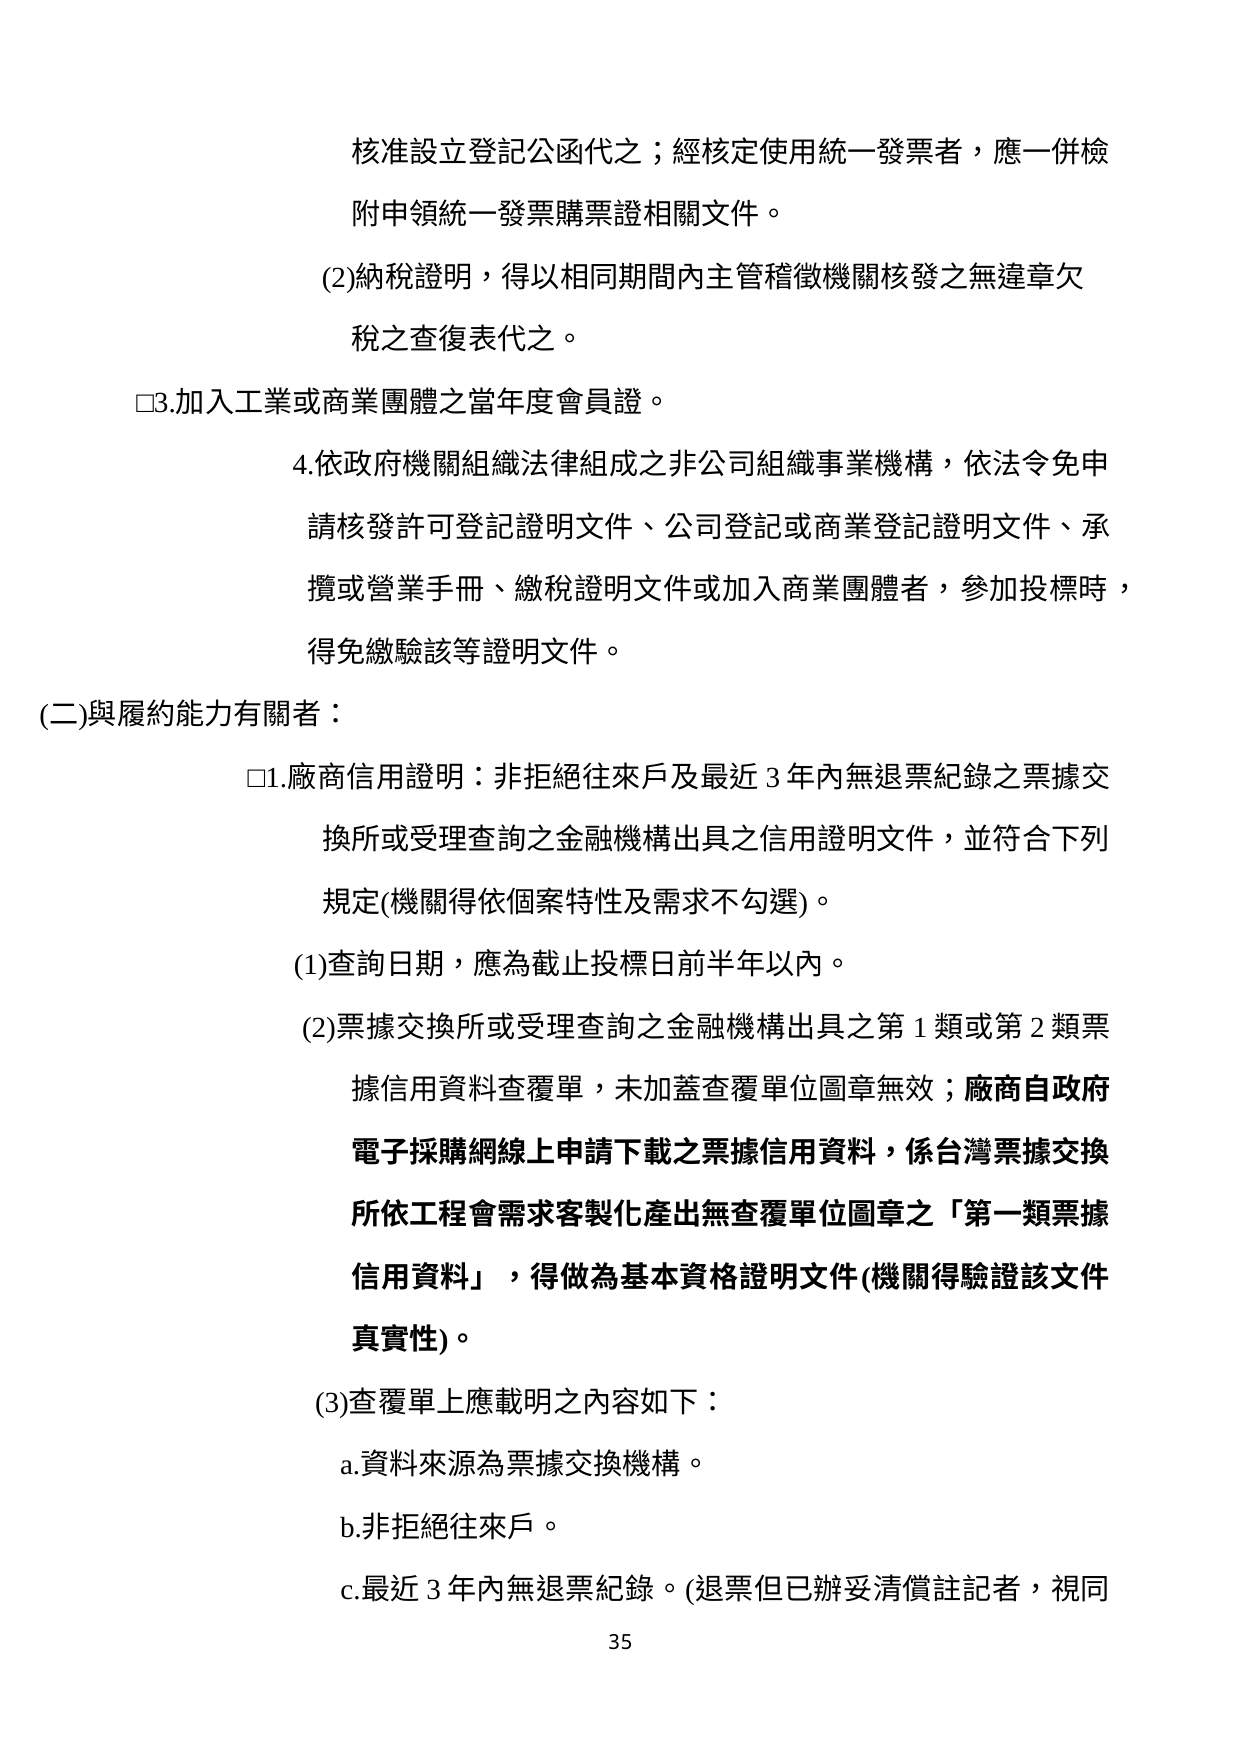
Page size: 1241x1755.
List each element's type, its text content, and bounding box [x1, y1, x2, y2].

text c.最近3年內無退票紀錄。(退票但已辦妥清償註記者，視同 [332, 1545, 1110, 1608]
text a.資料來源為票據交換機構。 [332, 1420, 1110, 1483]
text b.非拒絕往來戶。 [332, 1483, 1110, 1545]
text 核准設立登記公函代之；經核定使用統一發票者，應一併檢附申領統一發票購票證相關文件。 [321, 108, 1110, 233]
text □1.廠商信用證明：非拒絕往來戶及最近3年內無退票紀錄之票據交換所或受理查詢之金融機構出具之信用證明文件，並符合下列規定(機關得依個案特性及需求不勾選)。 [225, 733, 1110, 920]
text (3)查覆單上應載明之內容如下： [307, 1358, 1110, 1420]
text (1)查詢日期，應為截止投標日前半年以內。 [272, 920, 1110, 983]
text (2)納稅證明，得以相同期間內主管稽徵機關核發之無違章欠稅之查復表代之。 [322, 233, 1110, 358]
text □3.加入工業或商業團體之當年度會員證。 [12, 358, 1110, 420]
text (二)與履約能力有關者： [0, 670, 1110, 733]
text (2)票據交換所或受理查詢之金融機構出具之第1類或第2類票據信用資料查覆單，未加蓋查覆單位圖章無效；廠商自政府電子採購網線上申請下載之票據信用資料，係台灣票據交換所依工程會需求客製化產出無查覆單位圖章之「第一類票據信用資料」，得做為基本資格證明文件(機關得驗證該文件真實性)。 [277, 983, 1110, 1358]
text 4.依政府機關組織法律組成之非公司組織事業機構，依法令免申請核發許可登記證明文件、公司登記或商業登記證明文件、承攬或營業手冊、繳稅證明文件或加入商業團體者，參加投標時，得免繳驗該等證明文件。 [292, 420, 1110, 670]
